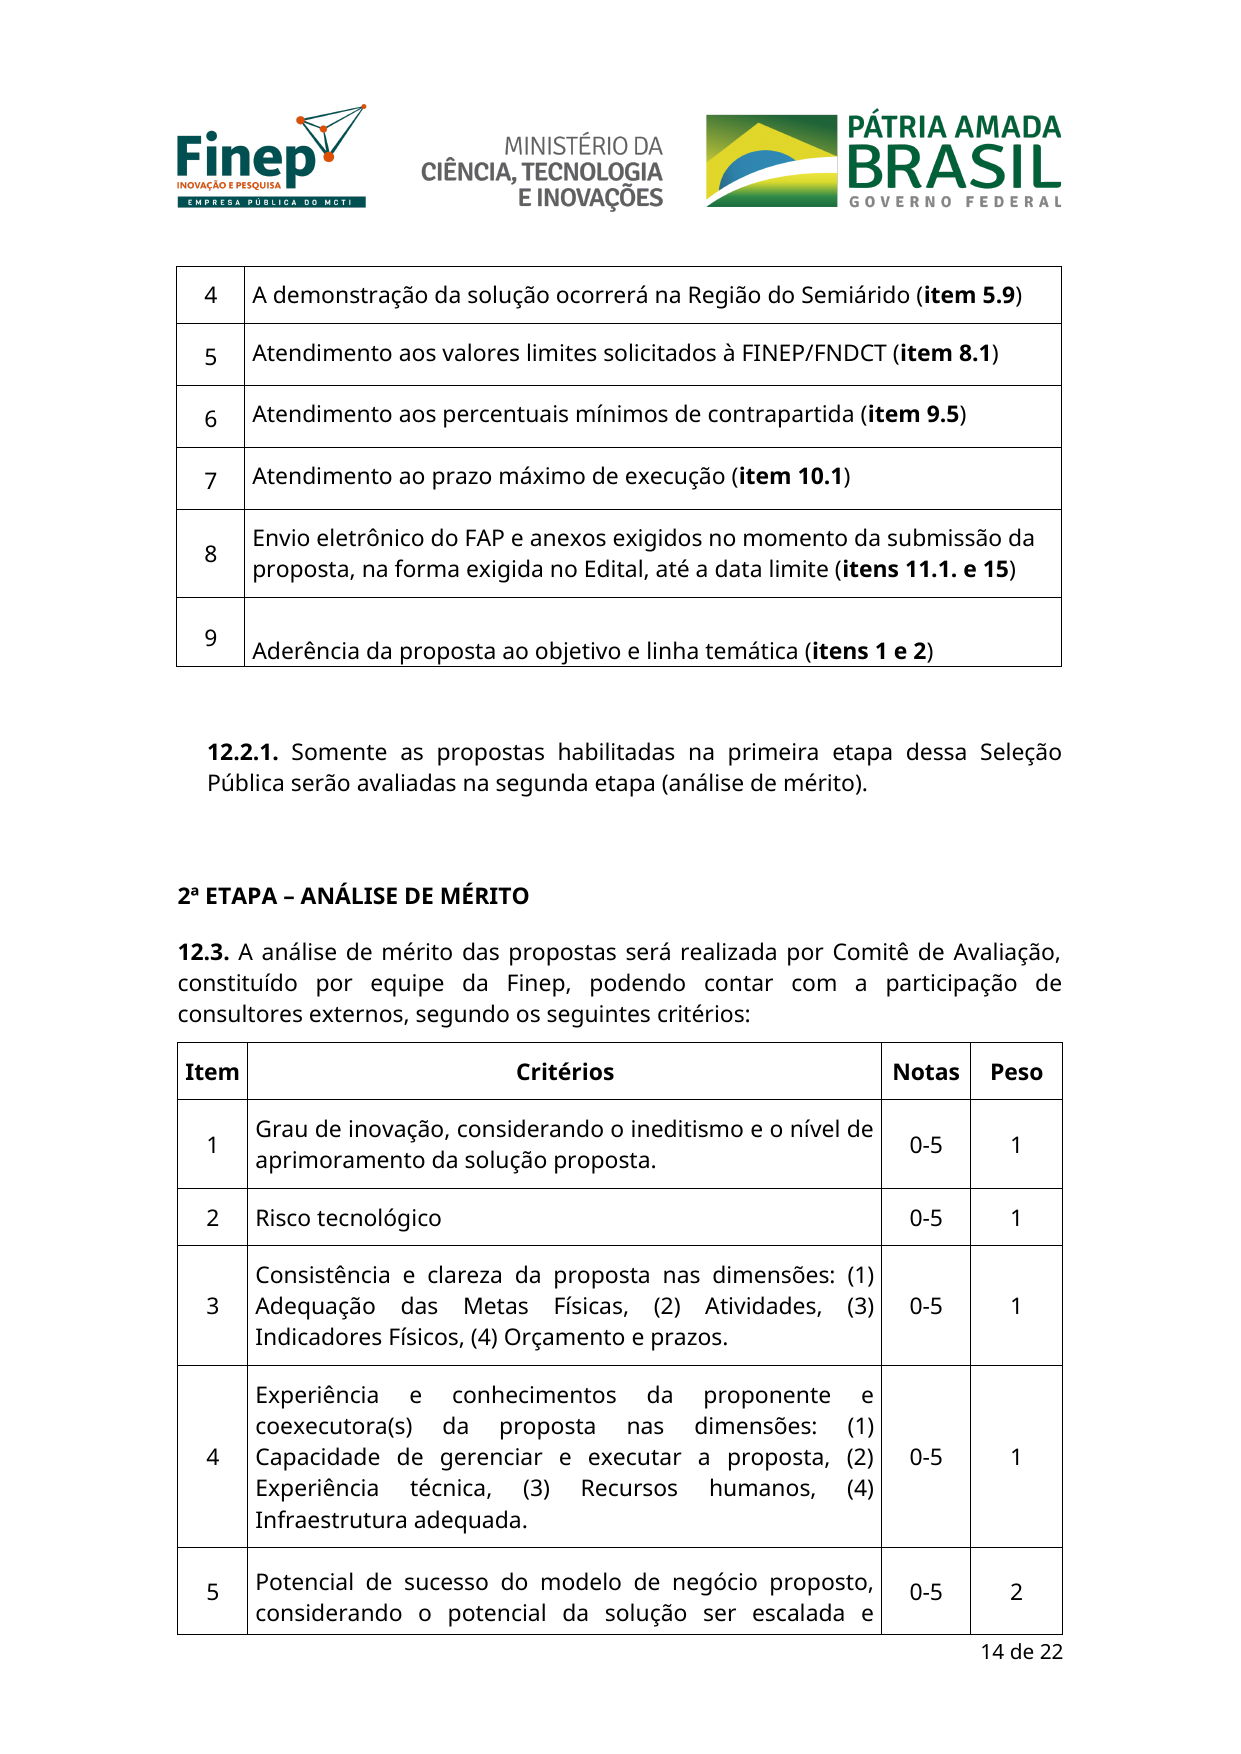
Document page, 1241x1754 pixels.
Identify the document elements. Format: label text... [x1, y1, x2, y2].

table_cell 7 [177, 448, 244, 508]
table_cell Envio eletrônico do FAP e anexos exigidos no momento da submissão da proposta, na forma exigida no Edital, até a data limite (itens 11.1. e 15) [245, 510, 1061, 597]
table_cell 0-5 [882, 1100, 970, 1188]
table_cell Atendimento aos valores limites solicitados à FINEP/FNDCT (item 8.1) [245, 324, 1061, 385]
table_cell 9 [177, 598, 244, 666]
table_cell Potencial de sucesso do modelo de negócio proposto, considerando o potencial da solução ser escalada e [248, 1548, 881, 1634]
table_header Item [178, 1043, 247, 1099]
table_cell 0-5 [882, 1246, 970, 1365]
table_header Critérios [248, 1043, 881, 1099]
table_cell 0-5 [882, 1548, 970, 1634]
text 12.3. A análise de mérito das propostas será realizada por Comitê de Avaliação, constituído por equipe da Finep, podendo contar com a participação de consultores externos, segundo os seguintes critérios: [177, 936, 1063, 1029]
table_cell 1 [971, 1100, 1062, 1188]
table_header Peso [971, 1043, 1062, 1099]
table_cell 0-5 [882, 1189, 970, 1245]
table_cell 3 [178, 1246, 247, 1365]
table_cell 5 [178, 1548, 247, 1634]
table_cell 2 [178, 1189, 247, 1245]
text 12.2.1. Somente as propostas habilitadas na primeira etapa dessa Seleção Pública serão avaliadas na segunda etapa (análise de mérito). [207, 736, 1063, 798]
table_cell 4 [177, 267, 244, 323]
table_cell 2 [971, 1548, 1062, 1634]
table_cell 5 [177, 324, 244, 385]
table_cell 1 [971, 1366, 1062, 1547]
text 2ª ETAPA – ANÁLISE DE MÉRITO [177, 879, 1063, 911]
table_header Notas [882, 1043, 970, 1099]
table_cell 8 [177, 510, 244, 597]
table_cell Atendimento aos percentuais mínimos de contrapartida (item 9.5) [245, 386, 1061, 447]
table_cell 6 [177, 386, 244, 447]
table_cell Consistência e clareza da proposta nas dimensões: (1) Adequação das Metas Físicas, (2) Atividades, (3) Indicadores Físicos, (4) Orçamento e prazos. [248, 1246, 881, 1365]
table_cell Atendimento ao prazo máximo de execução (item 10.1) [245, 448, 1061, 508]
table_cell 1 [178, 1100, 247, 1188]
table_cell Aderência da proposta ao objetivo e linha temática (itens 1 e 2) [245, 598, 1061, 666]
table_cell 0-5 [882, 1366, 970, 1547]
table_cell 4 [178, 1366, 247, 1547]
table_cell A demonstração da solução ocorrerá na Região do Semiárido (item 5.9) [245, 267, 1061, 323]
table_cell 1 [971, 1189, 1062, 1245]
table_cell Grau de inovação, considerando o ineditismo e o nível de aprimoramento da solução proposta. [248, 1100, 881, 1188]
table_cell Risco tecnológico [248, 1189, 881, 1245]
table_cell Experiência e conhecimentos da proponente e coexecutora(s) da proposta nas dimensões: (1) Capacidade de gerenciar e executar a proposta, (2) Experiência técnica, (3) Recursos humanos, (4) Infraestrutura adequada. [248, 1366, 881, 1547]
table_cell 1 [971, 1246, 1062, 1365]
